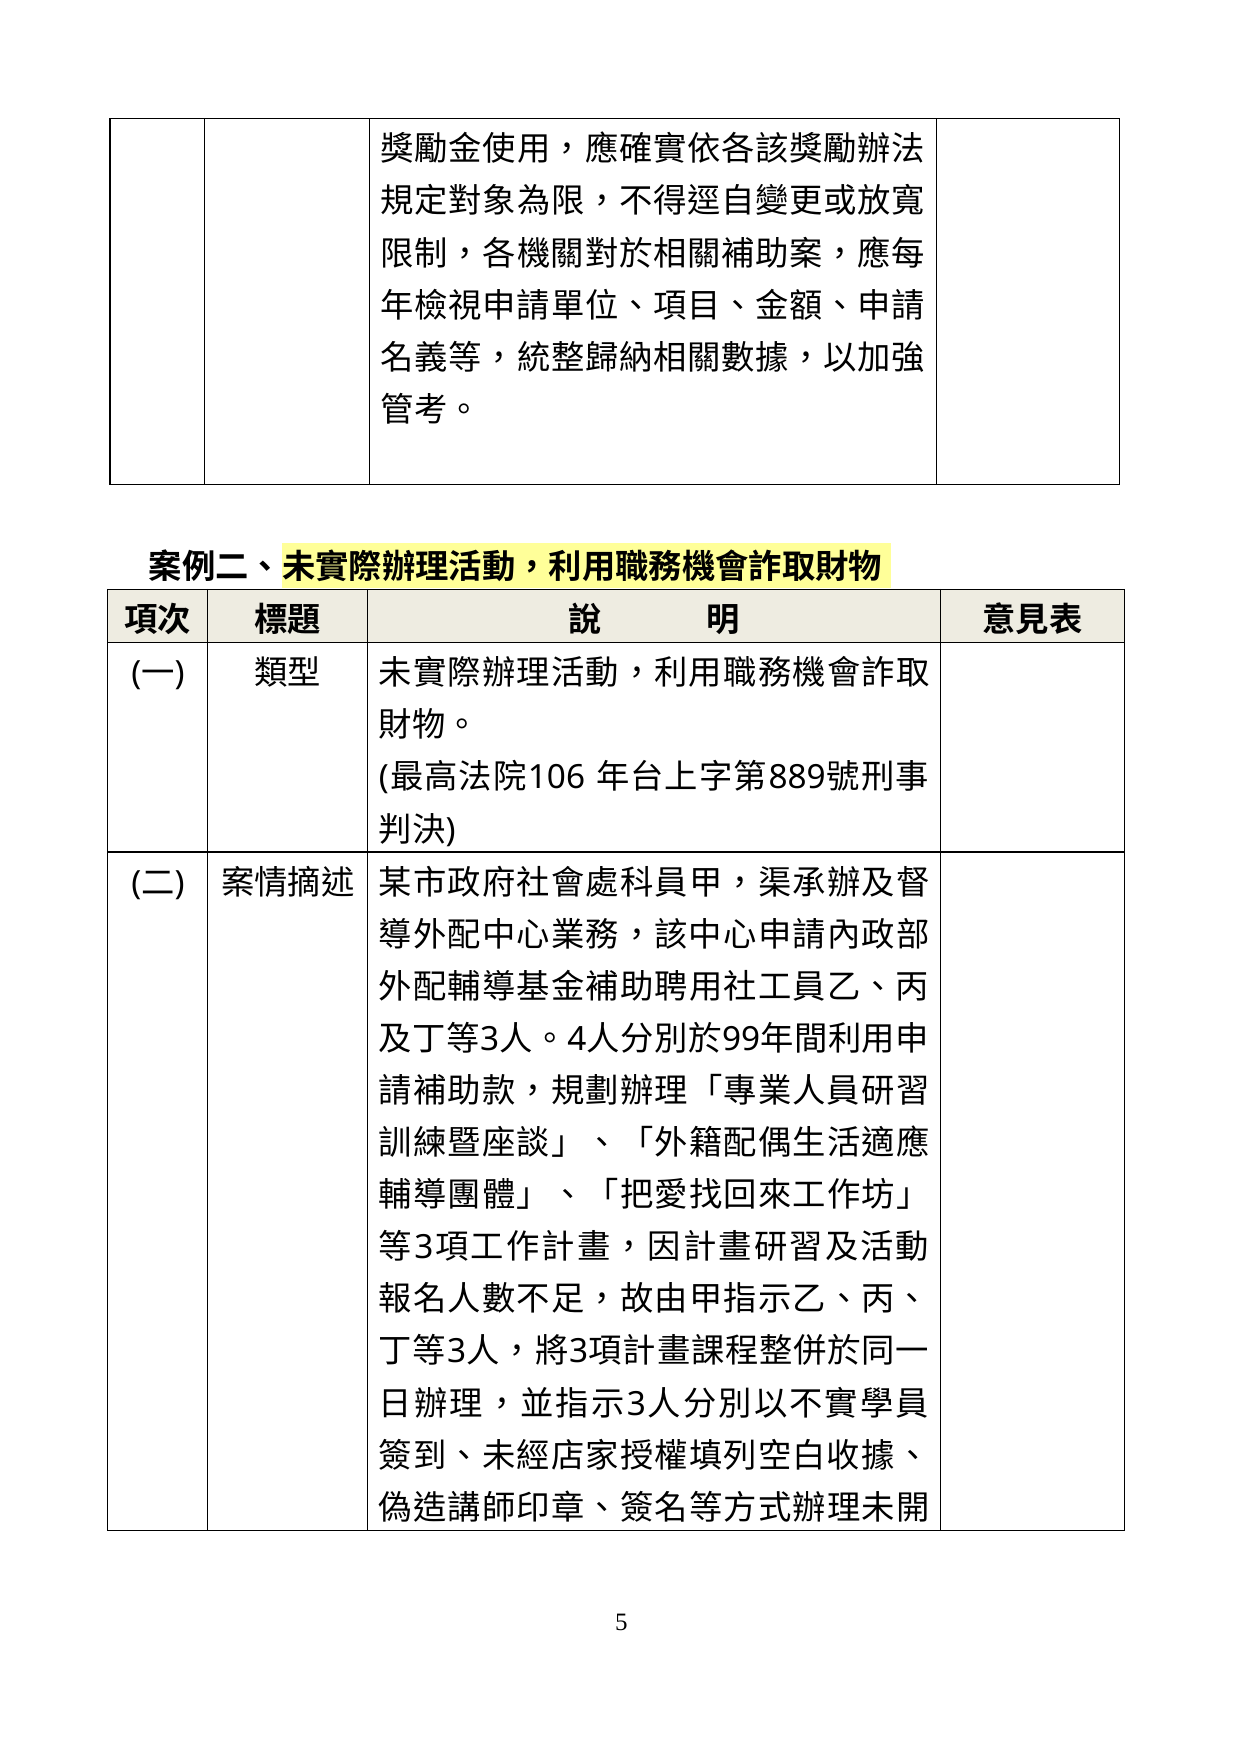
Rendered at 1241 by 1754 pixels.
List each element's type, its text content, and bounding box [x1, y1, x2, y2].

table_cell [205, 119, 369, 484]
table_header 說 明 [368, 590, 940, 642]
table_cell 獎勵金使用，應確實依各該獎勵辦法規定對象為限，不得逕自變更或放寬限制，各機關對於相關補助案，應每年檢視申請單位、項目、金額、申請名義等，統整歸納相關數據，以加強管考。 [370, 119, 936, 484]
table_header 項次 [108, 590, 207, 642]
table_cell 未實際辦理活動，利用職務機會詐取財物。 (最高法院106 年台上字第889號刑事判決) [368, 643, 940, 851]
table_cell (二) [108, 853, 207, 1529]
table_cell (一) [108, 643, 207, 851]
table_cell [937, 119, 1119, 484]
table_header 標題 [208, 590, 367, 642]
table_header 意見表 [941, 590, 1124, 642]
table_cell 某市政府社會處科員甲，渠承辦及督導外配中心業務，該中心申請內政部外配輔導基金補助聘用社工員乙、丙及丁等3人。4人分別於99年間利用申請補助款，規劃辦理「專業人員研習訓練暨座談」、「外籍配偶生活適應輔導團體」、「把愛找回來工作坊」等3項工作計畫，因計畫研習及活動報名人數不足，故由甲指示乙、丙、丁等3人，將3項計畫課程整併於同一日辦理，並指示3人分別以不實學員簽到、未經店家授權填列空白收據、偽造講師印章、簽名等方式辦理未開 [368, 853, 940, 1529]
text 案例二、未實際辦理活動，利用職務機會詐取財物 [149, 537, 1094, 589]
table_cell [111, 119, 204, 484]
table_cell [941, 643, 1124, 851]
table_cell 案情摘述 [208, 853, 367, 1529]
table_cell [941, 853, 1124, 1529]
table_cell 類型 [208, 643, 367, 851]
